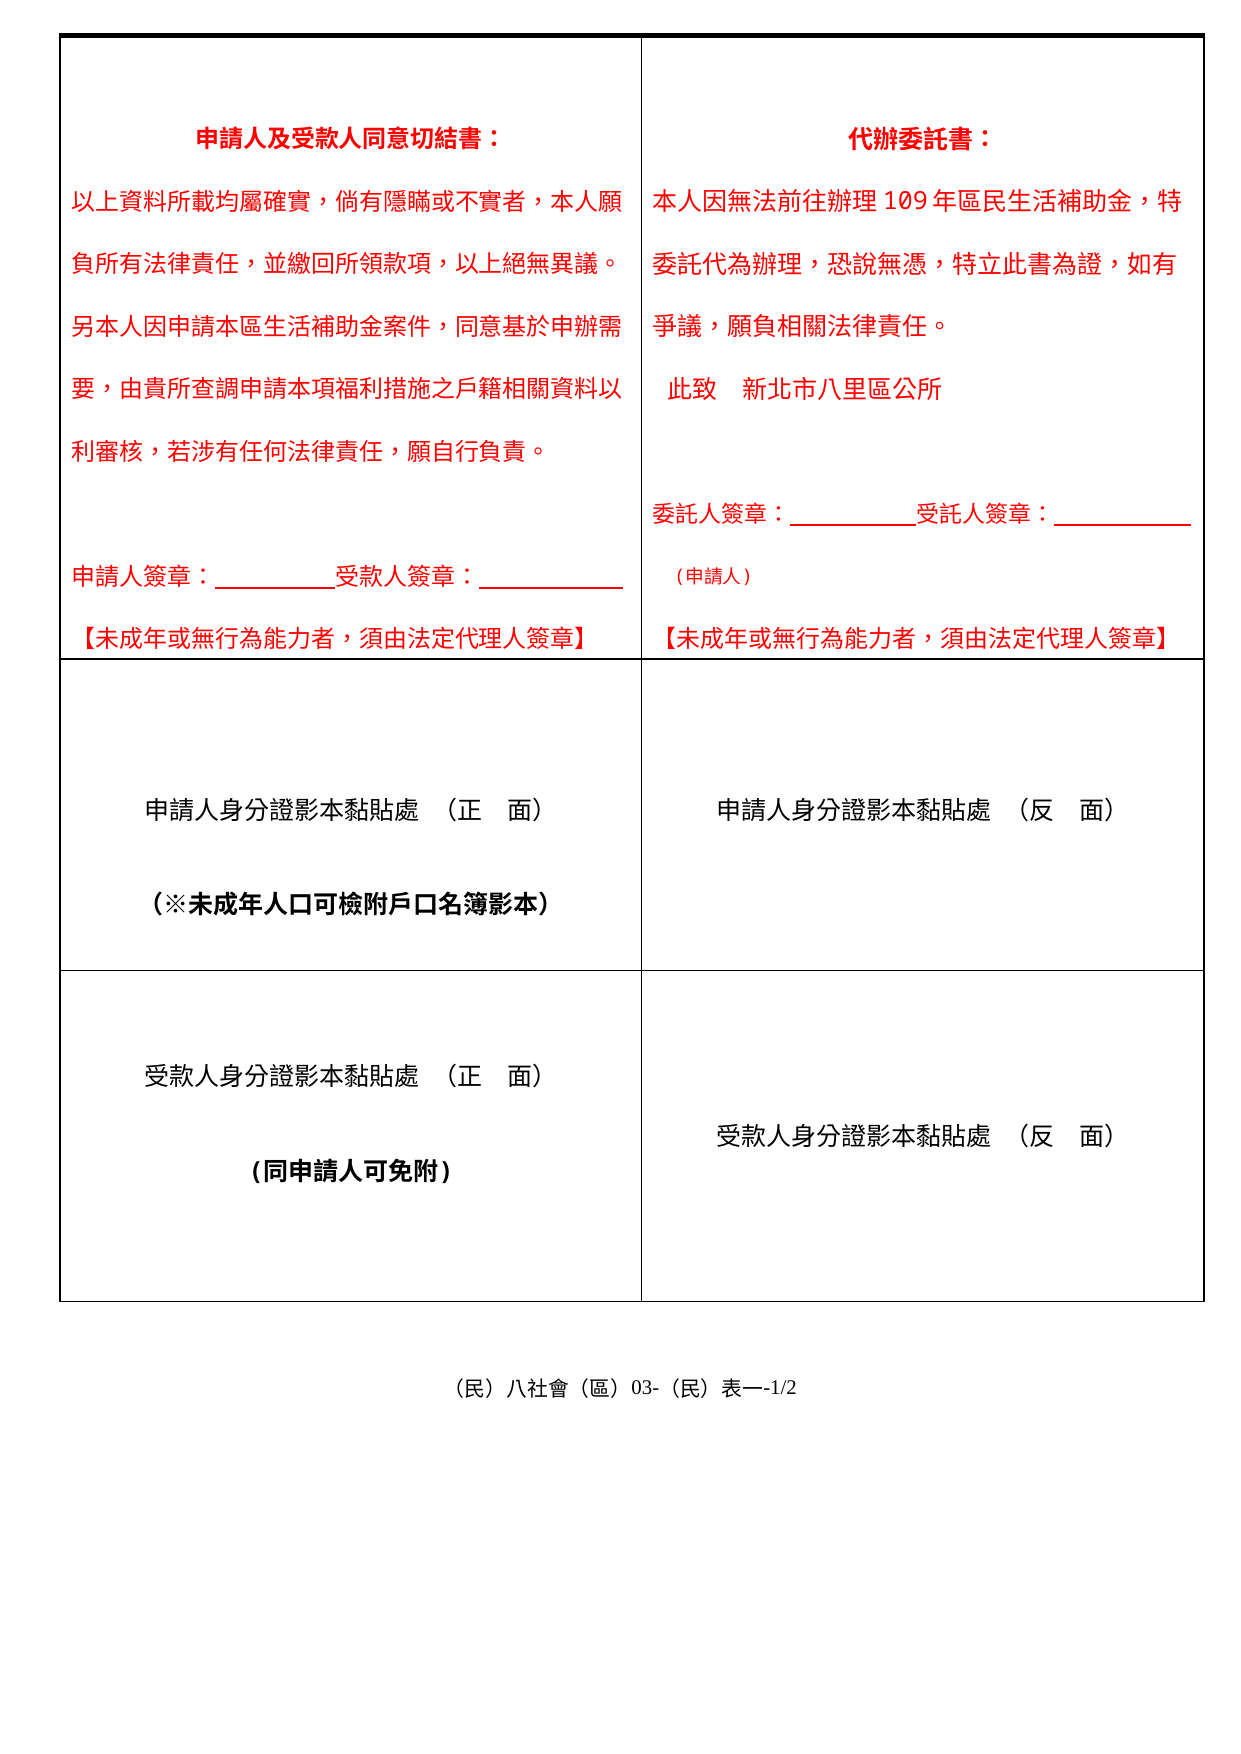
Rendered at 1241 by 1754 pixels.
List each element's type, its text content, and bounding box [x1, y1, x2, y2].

table_cell 代辦委託書： 本人因無法前往辦理109年區民生活補助金，特委託代為辦理，恐說無憑，特立此書為證，如有爭議，願負相關法律責任。 此致 新北市八里區公所 委託人簽章： 受託人簽章： (申請人) 【未成年或無行為能力者，須由法定代理人簽章】 [642, 38, 1203, 658]
table_cell 受款人身分證影本黏貼處 （正 面） (同申請人可免附) [61, 971, 641, 1301]
table_cell 申請人身分證影本黏貼處 （反 面） [642, 660, 1203, 969]
text （民）八社會（區）03-（民）表一-1/2 [30, 1346, 1210, 1408]
table_cell 申請人及受款人同意切結書： 以上資料所載均屬確實，倘有隱瞞或不實者，本人願負所有法律責任，並繳回所領款項，以上絕無異議。 另本人因申請本區生活補助金案件，同意基於申辦需要，由貴所查調申請本項福利措施之戶籍相關資料以利審核，若涉有任何法律責任，願自行負責。 申請人簽章： 受款人簽章： 【未成年或無行為能力者，須由法定代理人簽章】 [61, 38, 641, 658]
table_cell 受款人身分證影本黏貼處 （反 面） [642, 971, 1203, 1301]
table_cell 申請人身分證影本黏貼處 （正 面） （※未成年人口可檢附戶口名簿影本） [61, 660, 641, 969]
